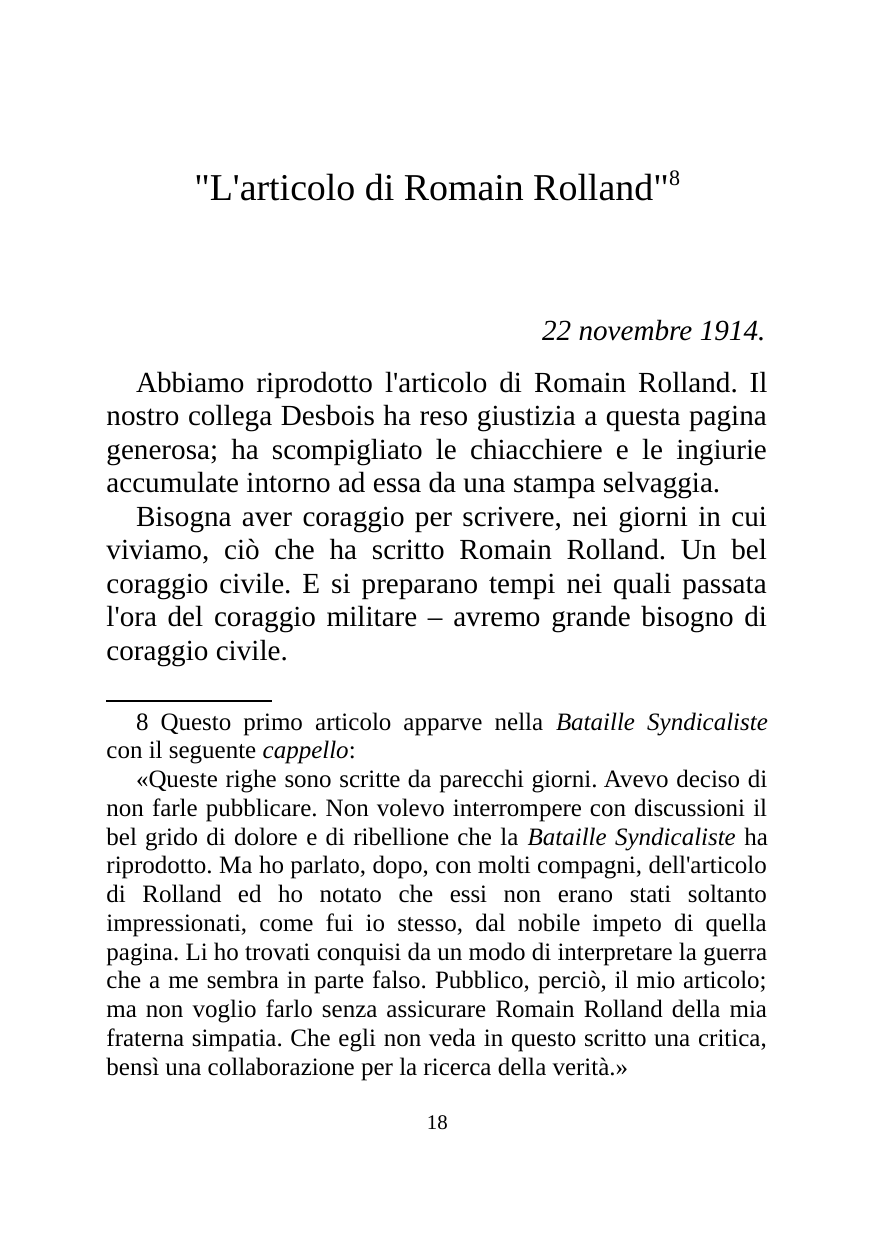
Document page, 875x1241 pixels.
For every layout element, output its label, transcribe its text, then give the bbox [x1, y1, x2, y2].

subtitle "L'articolo di Romain Rolland" [106, 165, 768, 209]
text Abbiamo riprodotto l'articolo di Romain Rolland. Il nostro collega Desbois ha reso giustizia a questa pagina generosa; ha scompigliato le chiacchiere e le ingiurie accumulate intorno ad essa da una stampa selvaggia. [106, 365, 768, 499]
text Questo primo articolo apparve nella Bataille Syndicaliste con il seguente cappello: [106, 707, 768, 764]
text 22 novembre 1914. [106, 313, 768, 347]
text Bisogna aver coraggio per scrivere, nei giorni in cui viviamo, ciò che ha scritto Romain Rolland. Un bel coraggio civile. E si preparano tempi nei quali passata l'ora del coraggio militare – avremo grande bisogno di coraggio civile. [106, 499, 768, 667]
text «Queste righe sono scritte da parecchi giorni. Avevo deciso di non farle pubblicare. Non volevo interrompere con discussioni il bel grido di dolore e di ribellione che la Bataille Syndicaliste ha riprodotto. Ma ho parlato, dopo, con molti compagni, dell'articolo di Rolland ed ho notato che essi non erano stati soltanto impressionati, come fui io stesso, dal nobile impeto di quella pagina. Li ho trovati conquisi da un modo di interpretare la guerra che a me sembra in parte falso. Pubblico, perciò, il mio articolo; ma non voglio farlo senza assicurare Romain Rolland della mia fraterna simpatia. Che egli non veda in questo scritto una critica, bensì una collaborazione per la ricerca della verità.» [106, 764, 768, 1080]
